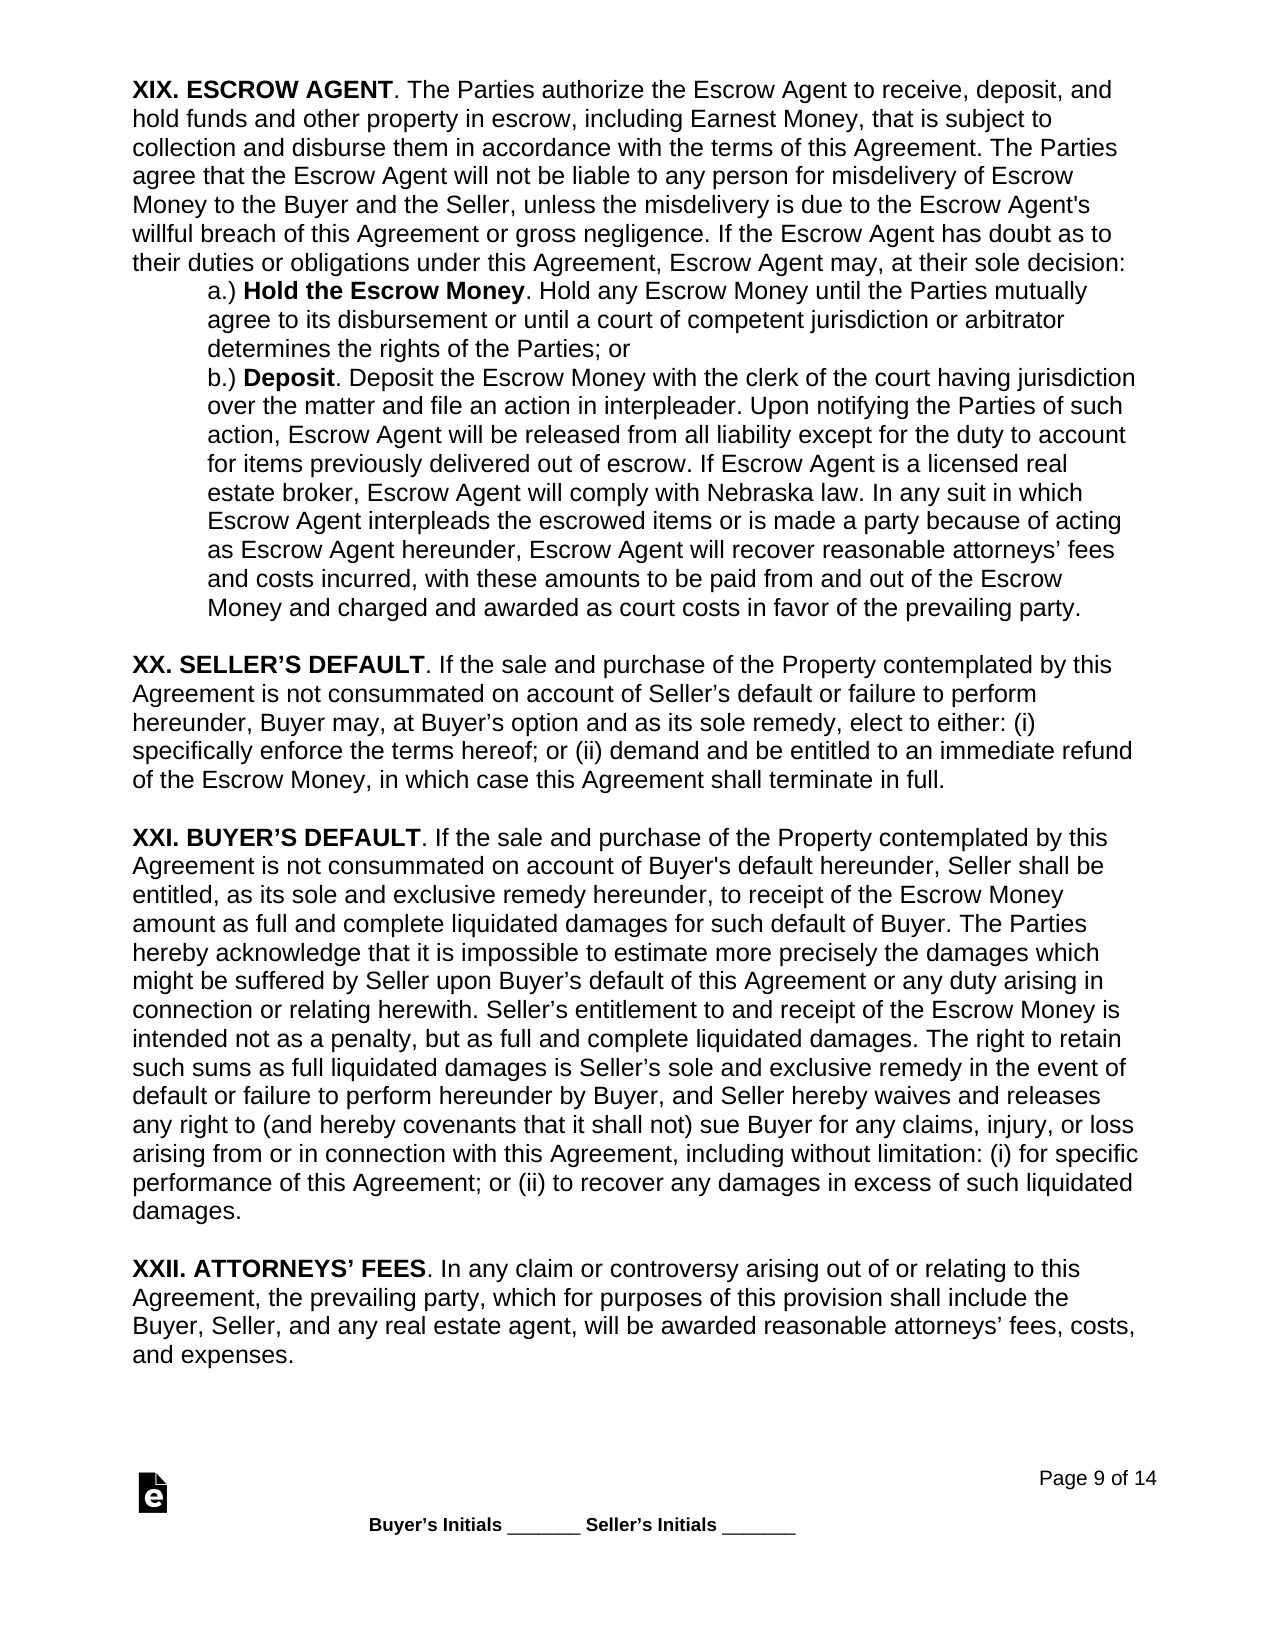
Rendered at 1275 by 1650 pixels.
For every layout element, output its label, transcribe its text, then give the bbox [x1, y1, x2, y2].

text XXI. BUYER’S DEFAULT. If the sale and purchase of the Property contemplated by this Agreement is not consummated on account of Buyer's default hereunder, Seller shall be entitled, as its sole and exclusive remedy hereunder, to receipt of the Escrow Money amount as full and complete liquidated damages for such default of Buyer. The Parties hereby acknowledge that it is impossible to estimate more precisely the damages which might be suffered by Seller upon Buyer’s default of this Agreement or any duty arising in connection or relating herewith. Seller’s entitlement to and receipt of the Escrow Money is intended not as a penalty, but as full and complete liquidated damages. The right to retain such sums as full liquidated damages is Seller’s sole and exclusive remedy in the event of default or failure to perform hereunder by Buyer, and Seller hereby waives and releases any right to (and hereby covenants that it shall not) sue Buyer for any claims, injury, or loss arising from or in connection with this Agreement, including without limitation: (i) for specific performance of this Agreement; or (ii) to recover any damages in excess of such liquidated damages. [132, 822, 1143, 1225]
text XX. SELLER’S DEFAULT. If the sale and purchase of the Property contemplated by this Agreement is not consummated on account of Seller’s default or failure to perform hereunder, Buyer may, at Buyer’s option and as its sole remedy, elect to either: (i) specifically enforce the terms hereof; or (ii) demand and be entitled to an immediate refund of the Escrow Money, in which case this Agreement shall terminate in full. [132, 650, 1143, 794]
text a.) Hold the Escrow Money. Hold any Escrow Money until the Parties mutually agree to its disbursement or until a court of competent jurisdiction or arbitrator determines the rights of the Parties; or [207, 276, 1143, 362]
text b.) Deposit. Deposit the Escrow Money with the clerk of the court having jurisdiction over the matter and file an action in interpleader. Upon notifying the Parties of such action, Escrow Agent will be released from all liability except for the duty to account for items previously delivered out of escrow. If Escrow Agent is a licensed real estate broker, Escrow Agent will comply with Nebraska law. In any suit in which Escrow Agent interpleads the escrowed items or is made a party because of acting as Escrow Agent hereunder, Escrow Agent will recover reasonable attorneys’ fees and costs incurred, with these amounts to be paid from and out of the Escrow Money and charged and awarded as court costs in favor of the prevailing party. [207, 362, 1143, 621]
text XXII. ATTORNEYS’ FEES. In any claim or controversy arising out of or relating to this Agreement, the prevailing party, which for purposes of this provision shall include the Buyer, Seller, and any real estate agent, will be awarded reasonable attorneys’ fees, costs, and expenses. [132, 1254, 1143, 1369]
text XIX. ESCROW AGENT. The Parties authorize the Escrow Agent to receive, deposit, and hold funds and other property in escrow, including Earnest Money, that is subject to collection and disburse them in accordance with the terms of this Agreement. The Parties agree that the Escrow Agent will not be liable to any person for misdelivery of Escrow Money to the Buyer and the Seller, unless the misdelivery is due to the Escrow Agent's willful breach of this Agreement or gross negligence. If the Escrow Agent has doubt as to their duties or obligations under this Agreement, Escrow Agent may, at their sole decision: [132, 75, 1143, 276]
